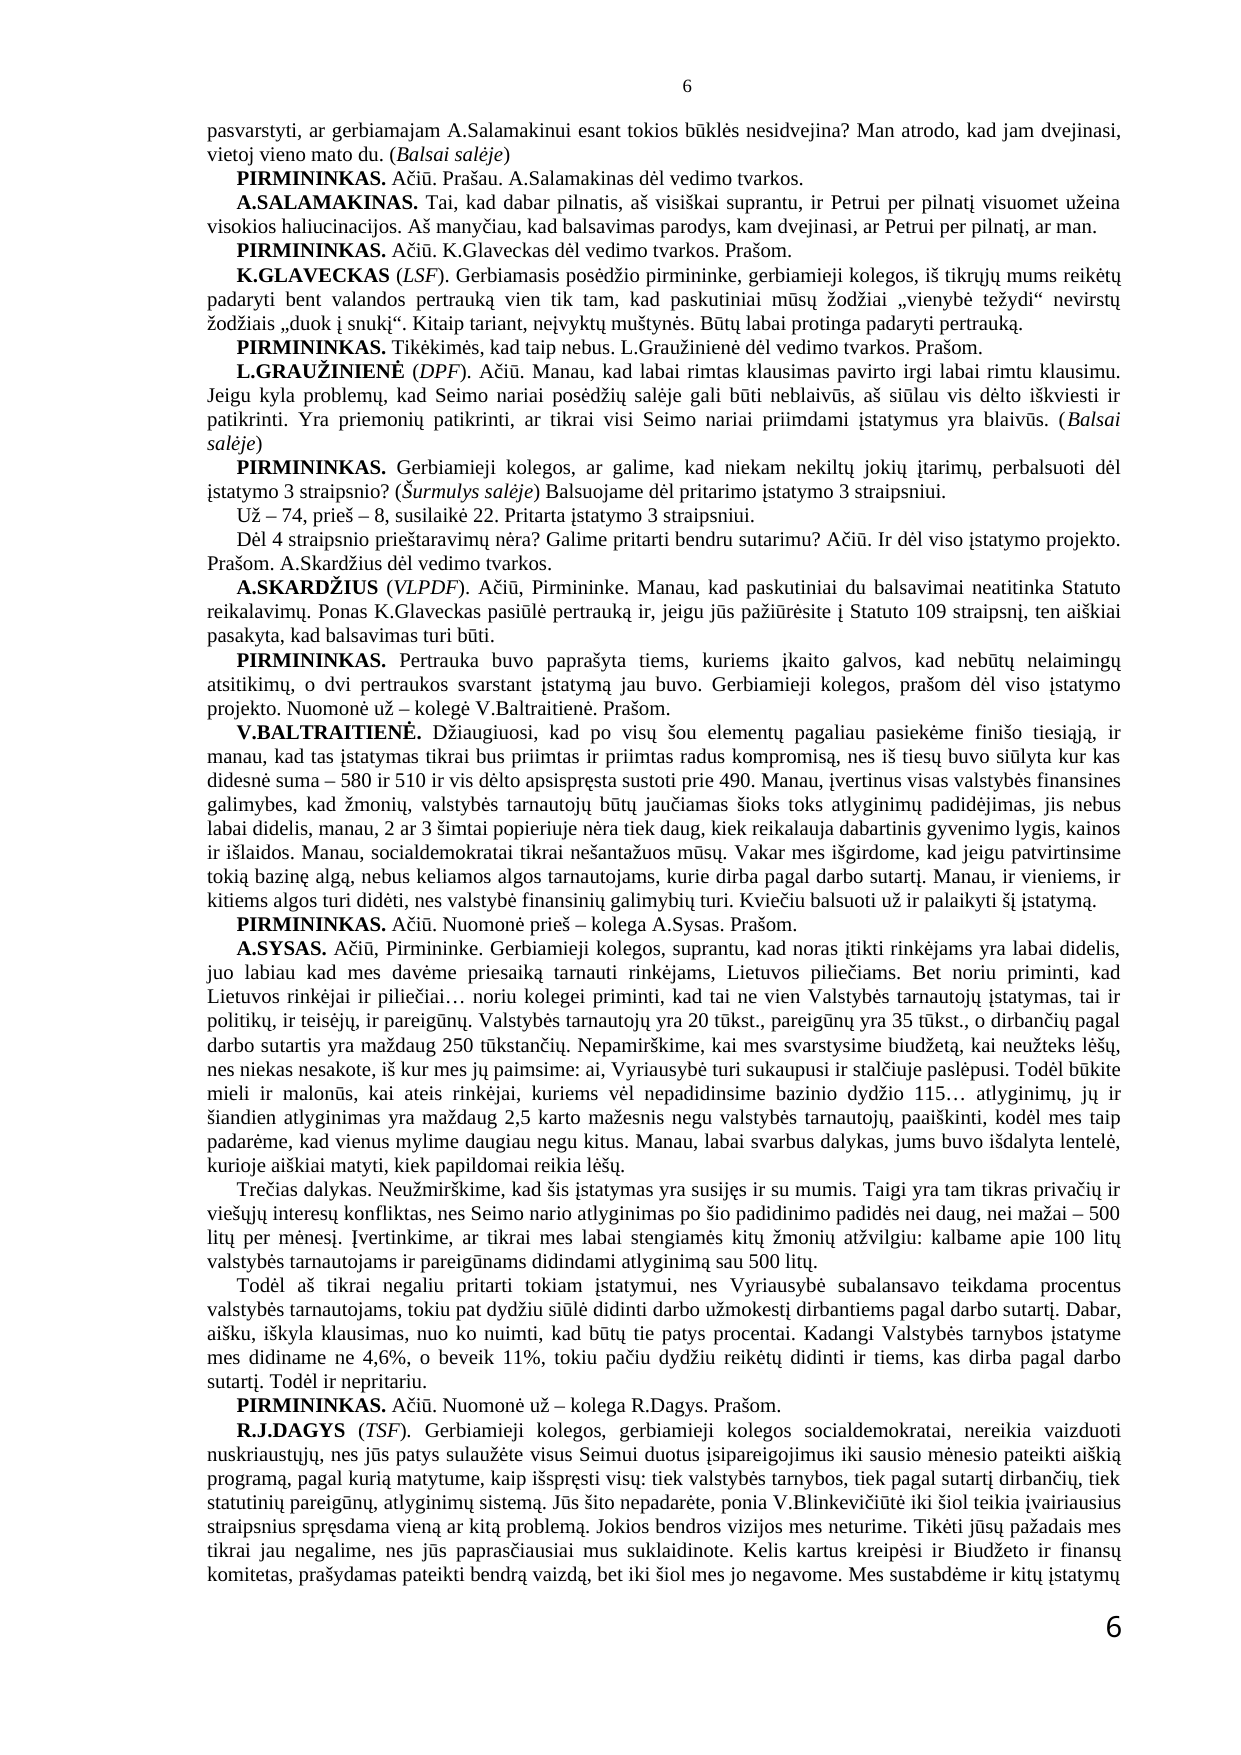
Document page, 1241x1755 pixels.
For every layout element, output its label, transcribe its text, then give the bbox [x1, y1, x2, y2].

text Dėl 4 straipsnio prieštaravimų nėra? Galime pritarti bendru sutarimu? Ačiū. Ir dėl viso įstatymo projekto. Prašom. A.Skardžius dėl vedimo tvarkos. [207, 527, 1122, 575]
text Už – 74, prieš – 8, susilaikė 22. Pritarta įstatymo 3 straipsniui. [207, 503, 1122, 527]
text R.J.DAGYS (TSF). Gerbiamieji kolegos, gerbiamieji kolegos socialdemokratai, nereikia vaizduoti nuskriaustųjų, nes jūs patys sulaužėte visus Seimui duotus įsipareigojimus iki sausio mėnesio pateikti aiškią programą, pagal kurią matytume, kaip išspręsti visų: tiek valstybės tarnybos, tiek pagal sutartį dirbančių, tiek statutinių pareigūnų, atlyginimų sistemą. Jūs šito nepadarėte, ponia V.Blinkevičiūtė iki šiol teikia įvairiausius straipsnius spręsdama vieną ar kitą problemą. Jokios bendros vizijos mes neturime. Tikėti jūsų pažadais mes tikrai jau negalime, nes jūs paprasčiausiai mus suklaidinote. Kelis kartus kreipėsi ir Biudžeto ir finansų komitetas, prašydamas pateikti bendrą vaizdą, bet iki šiol mes jo negavome. Mes sustabdėme ir kitų įstatymų [207, 1417, 1122, 1586]
text PIRMININKAS. Tikėkimės, kad taip nebus. L.Graužinienė dėl vedimo tvarkos. Prašom. [207, 335, 1122, 359]
text PIRMININKAS. Ačiū. Nuomonė prieš – kolega A.Sysas. Prašom. [207, 912, 1122, 936]
text Trečias dalykas. Neužmirškime, kad šis įstatymas yra susijęs ir su mumis. Taigi yra tam tikras privačių ir viešųjų interesų konfliktas, nes Seimo nario atlyginimas po šio padidinimo padidės nei daug, nei mažai – 500 litų per mėnesį. Įvertinkime, ar tikrai mes labai stengiamės kitų žmonių atžvilgiu: kalbame apie 100 litų valstybės tarnautojams ir pareigūnams didindami atlyginimą sau 500 litų. [207, 1177, 1122, 1273]
text PIRMININKAS. Ačiū. K.Glaveckas dėl vedimo tvarkos. Prašom. [207, 238, 1122, 262]
text A.SALAMAKINAS. Tai, kad dabar pilnatis, aš visiškai suprantu, ir Petrui per pilnatį visuomet užeina visokios haliucinacijos. Aš manyčiau, kad balsavimas parodys, kam dvejinasi, ar Petrui per pilnatį, ar man. [207, 190, 1122, 238]
text PIRMININKAS. Ačiū. Nuomonė už – kolega R.Dagys. Prašom. [207, 1393, 1122, 1417]
text A.SKARDŽIUS (VLPDF). Ačiū, Pirmininke. Manau, kad paskutiniai du balsavimai neatitinka Statuto reikalavimų. Ponas K.Glaveckas pasiūlė pertrauką ir, jeigu jūs pažiūrėsite į Statuto 109 straipsnį, ten aiškiai pasakyta, kad balsavimas turi būti. [207, 575, 1122, 647]
text PIRMININKAS. Ačiū. Prašau. A.Salamakinas dėl vedimo tvarkos. [207, 166, 1122, 190]
text L.GRAUŽINIENĖ (DPF). Ačiū. Manau, kad labai rimtas klausimas pavirto irgi labai rimtu klausimu. Jeigu kyla problemų, kad Seimo nariai posėdžių salėje gali būti neblaivūs, aš siūlau vis dėlto iškviesti ir patikrinti. Yra priemonių patikrinti, ar tikrai visi Seimo nariai priimdami įstatymus yra blaivūs. (Balsai salėje) [207, 359, 1122, 455]
text PIRMININKAS. Pertrauka buvo paprašyta tiems, kuriems įkaito galvos, kad nebūtų nelaimingų atsitikimų, o dvi pertraukos svarstant įstatymą jau buvo. Gerbiamieji kolegos, prašom dėl viso įstatymo projekto. Nuomonė už – kolegė V.Baltraitienė. Prašom. [207, 647, 1122, 720]
text V.BALTRAITIENĖ. Džiaugiuosi, kad po visų šou elementų pagaliau pasiekėme finišo tiesiąją, ir manau, kad tas įstatymas tikrai bus priimtas ir priimtas radus kompromisą, nes iš tiesų buvo siūlyta kur kas didesnė suma – 580 ir 510 ir vis dėlto apsispręsta sustoti prie 490. Manau, įvertinus visas valstybės finansines galimybes, kad žmonių, valstybės tarnautojų būtų jaučiamas šioks toks atlyginimų padidėjimas, jis nebus labai didelis, manau, 2 ar 3 šimtai popieriuje nėra tiek daug, kiek reikalauja dabartinis gyvenimo lygis, kainos ir išlaidos. Manau, socialdemokratai tikrai nešantažuos mūsų. Vakar mes išgirdome, kad jeigu patvirtinsime tokią bazinę algą, nebus keliamos algos tarnautojams, kurie dirba pagal darbo sutartį. Manau, ir vieniems, ir kitiems algos turi didėti, nes valstybė finansinių galimybių turi. Kviečiu balsuoti už ir palaikyti šį įstatymą. [207, 720, 1122, 912]
text K.GLAVECKAS (LSF). Gerbiamasis posėdžio pirmininke, gerbiamieji kolegos, iš tikrųjų mums reikėtų padaryti bent valandos pertrauką vien tik tam, kad paskutiniai mūsų žodžiai „vienybė težydi“ nevirstų žodžiais „duok į snukį“. Kitaip tariant, neįvyktų muštynės. Būtų labai protinga padaryti pertrauką. [207, 262, 1122, 335]
text PIRMININKAS. Gerbiamieji kolegos, ar galime, kad niekam nekiltų jokių įtarimų, perbalsuoti dėl įstatymo 3 straipsnio? (Šurmulys salėje) Balsuojame dėl pritarimo įstatymo 3 straipsniui. [207, 455, 1122, 503]
text pasvarstyti, ar gerbiamajam A.Salamakinui esant tokios būklės nesidvejina? Man atrodo, kad jam dvejinasi, vietoj vieno mato du. (Balsai salėje) [207, 118, 1122, 166]
text Todėl aš tikrai negaliu pritarti tokiam įstatymui, nes Vyriausybė subalansavo teikdama procentus valstybės tarnautojams, tokiu pat dydžiu siūlė didinti darbo užmokestį dirbantiems pagal darbo sutartį. Dabar, aišku, iškyla klausimas, nuo ko nuimti, kad būtų tie patys procentai. Kadangi Valstybės tarnybos įstatyme mes didiname ne 4,6%, o beveik 11%, tokiu pačiu dydžiu reikėtų didinti ir tiems, kas dirba pagal darbo sutartį. Todėl ir nepritariu. [207, 1273, 1122, 1393]
text A.SYSAS. Ačiū, Pirmininke. Gerbiamieji kolegos, suprantu, kad noras įtikti rinkėjams yra labai didelis, juo labiau kad mes davėme priesaiką tarnauti rinkėjams, Lietuvos piliečiams. Bet noriu priminti, kad Lietuvos rinkėjai ir piliečiai… noriu kolegei priminti, kad tai ne vien Valstybės tarnautojų įstatymas, tai ir politikų, ir teisėjų, ir pareigūnų. Valstybės tarnautojų yra 20 tūkst., pareigūnų yra 35 tūkst., o dirbančių pagal darbo sutartis yra maždaug 250 tūkstančių. Nepamirškime, kai mes svarstysime biudžetą, kai neužteks lėšų, nes niekas nesakote, iš kur mes jų paimsime: ai, Vyriausybė turi sukaupusi ir stalčiuje paslėpusi. Todėl būkite mieli ir malonūs, kai ateis rinkėjai, kuriems vėl nepadidinsime bazinio dydžio 115… atlyginimų, jų ir šiandien atlyginimas yra maždaug 2,5 karto mažesnis negu valstybės tarnautojų, paaiškinti, kodėl mes taip padarėme, kad vienus mylime daugiau negu kitus. Manau, labai svarbus dalykas, jums buvo išdalyta lentelė, kurioje aiškiai matyti, kiek papildomai reikia lėšų. [207, 936, 1122, 1177]
